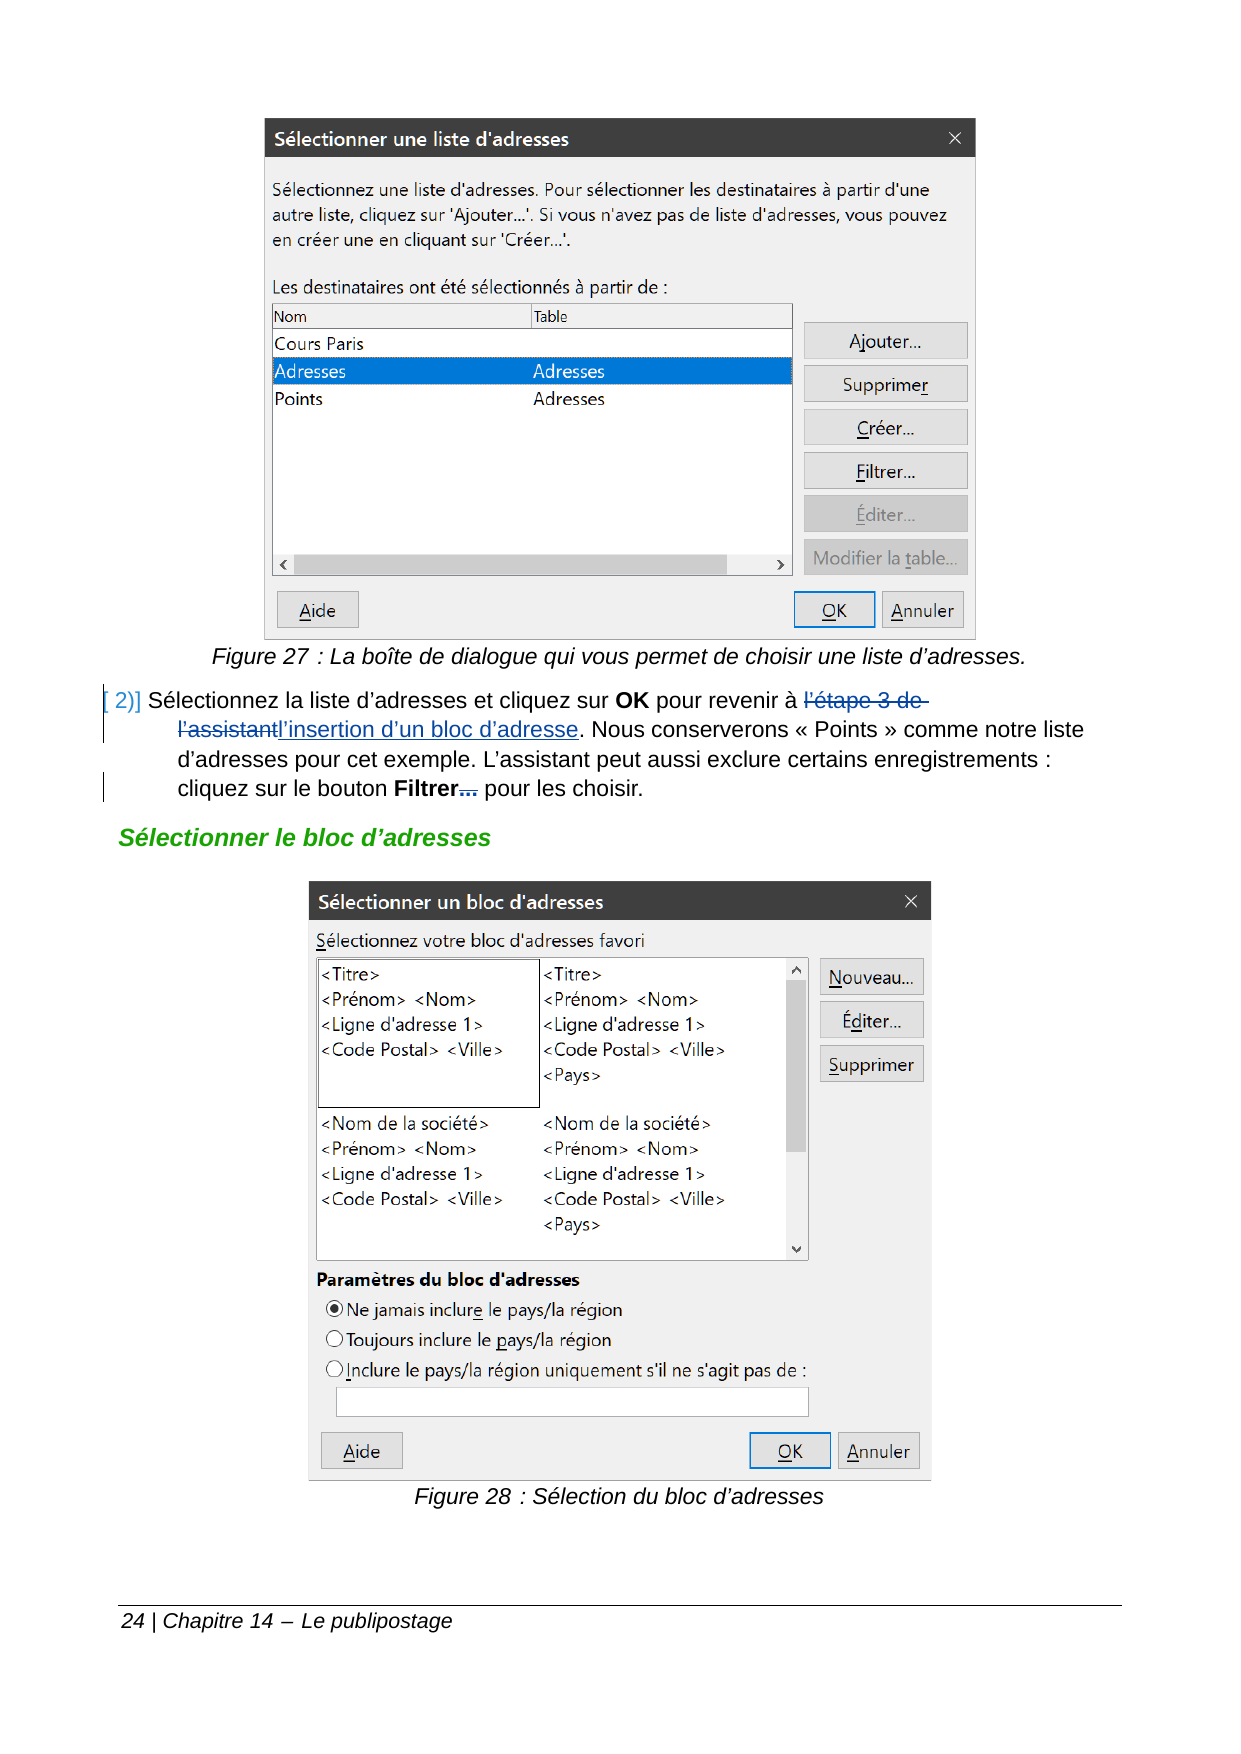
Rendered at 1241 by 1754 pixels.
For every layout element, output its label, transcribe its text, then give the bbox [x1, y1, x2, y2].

picture [264, 118, 976, 640]
text Figure 28 : Sélection du bloc d’adresses [118, 1480, 1122, 1510]
picture [308, 881, 932, 1481]
text Figure 27 : La boîte de dialogue qui vous permet de choisir une liste d’adresses. [118, 639, 1122, 669]
subtitle Sélectionner le bloc d’adresses [118, 822, 1122, 852]
list Sélectionnez la liste d’adresses et cliquez sur OK pour revenir à l’insertion d’un bloc d’adresse. Nous conserverons « Points » comme notre liste d’adresses pour cet exemple. L’assistant peut aussi exclure certains enregistrements : cliquez sur le bouton Filtrer pour les choisir. [148, 684, 1122, 802]
